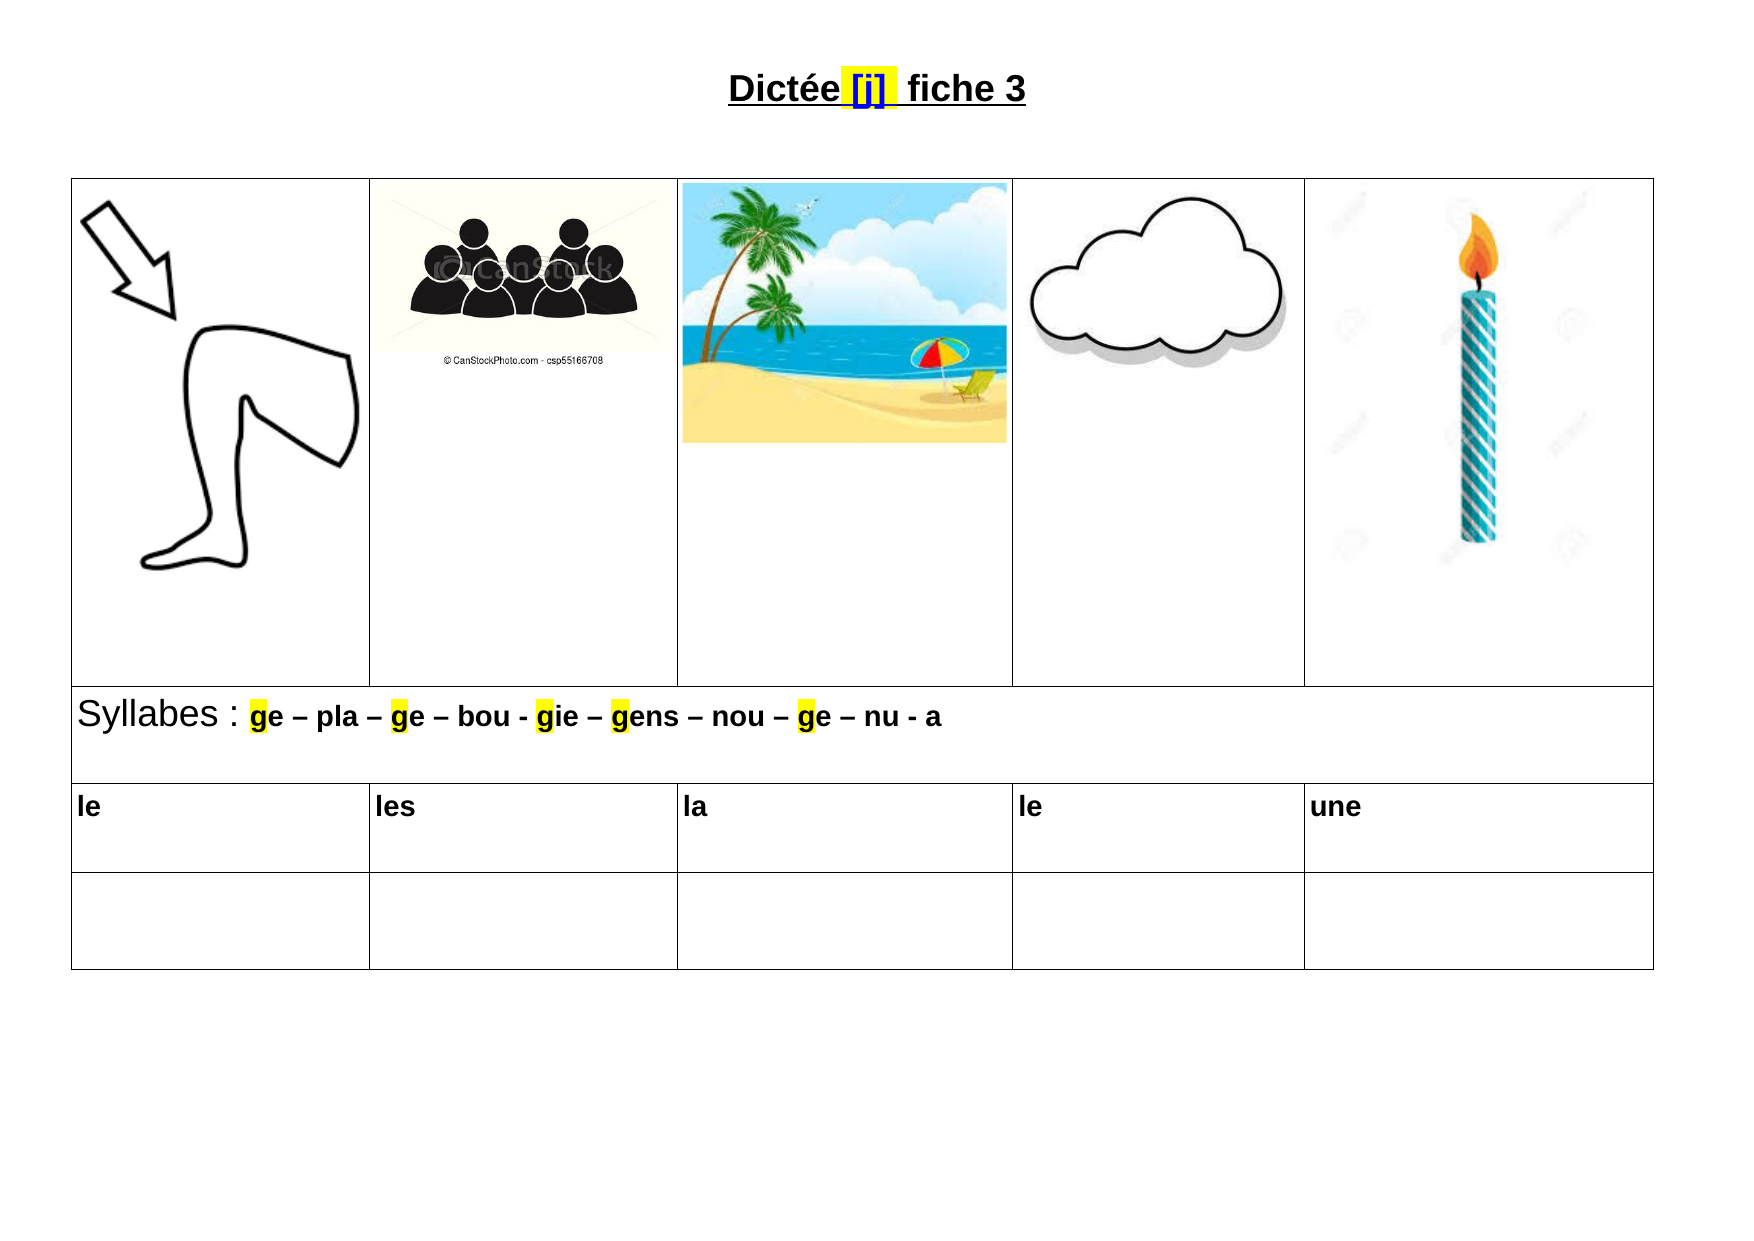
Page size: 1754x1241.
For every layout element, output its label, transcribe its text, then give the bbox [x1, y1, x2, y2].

table_cell [72, 873, 369, 969]
table_header [1305, 573, 1653, 686]
table_header [1305, 179, 1653, 183]
table_cell une [1305, 784, 1653, 872]
picture [1320, 183, 1638, 573]
table_header [1013, 179, 1304, 183]
table_header [678, 179, 1012, 183]
table_header [1638, 184, 1653, 572]
table_header [370, 179, 677, 183]
table_cell le [1013, 784, 1304, 872]
picture [682, 183, 1007, 443]
picture [76, 183, 364, 589]
table_header [370, 184, 677, 686]
table_cell Syllabes : ge – pla – ge – bou - gie – gens – nou – ge – nu - a [72, 687, 1653, 783]
picture [375, 183, 672, 366]
table_header [1013, 184, 1304, 686]
table_cell la [678, 784, 1012, 872]
table_cell [1013, 873, 1304, 969]
table_header [72, 179, 369, 183]
table_cell [1305, 873, 1653, 969]
subtitle Dictée [j] fiche 3 [71, 66, 1683, 109]
picture [1018, 183, 1299, 382]
table_cell le [72, 784, 369, 872]
table_header [678, 184, 1012, 686]
table_cell [370, 873, 677, 969]
table_cell [678, 873, 1012, 969]
table_cell les [370, 784, 677, 872]
table_header [1305, 184, 1320, 572]
table_header [72, 184, 369, 686]
